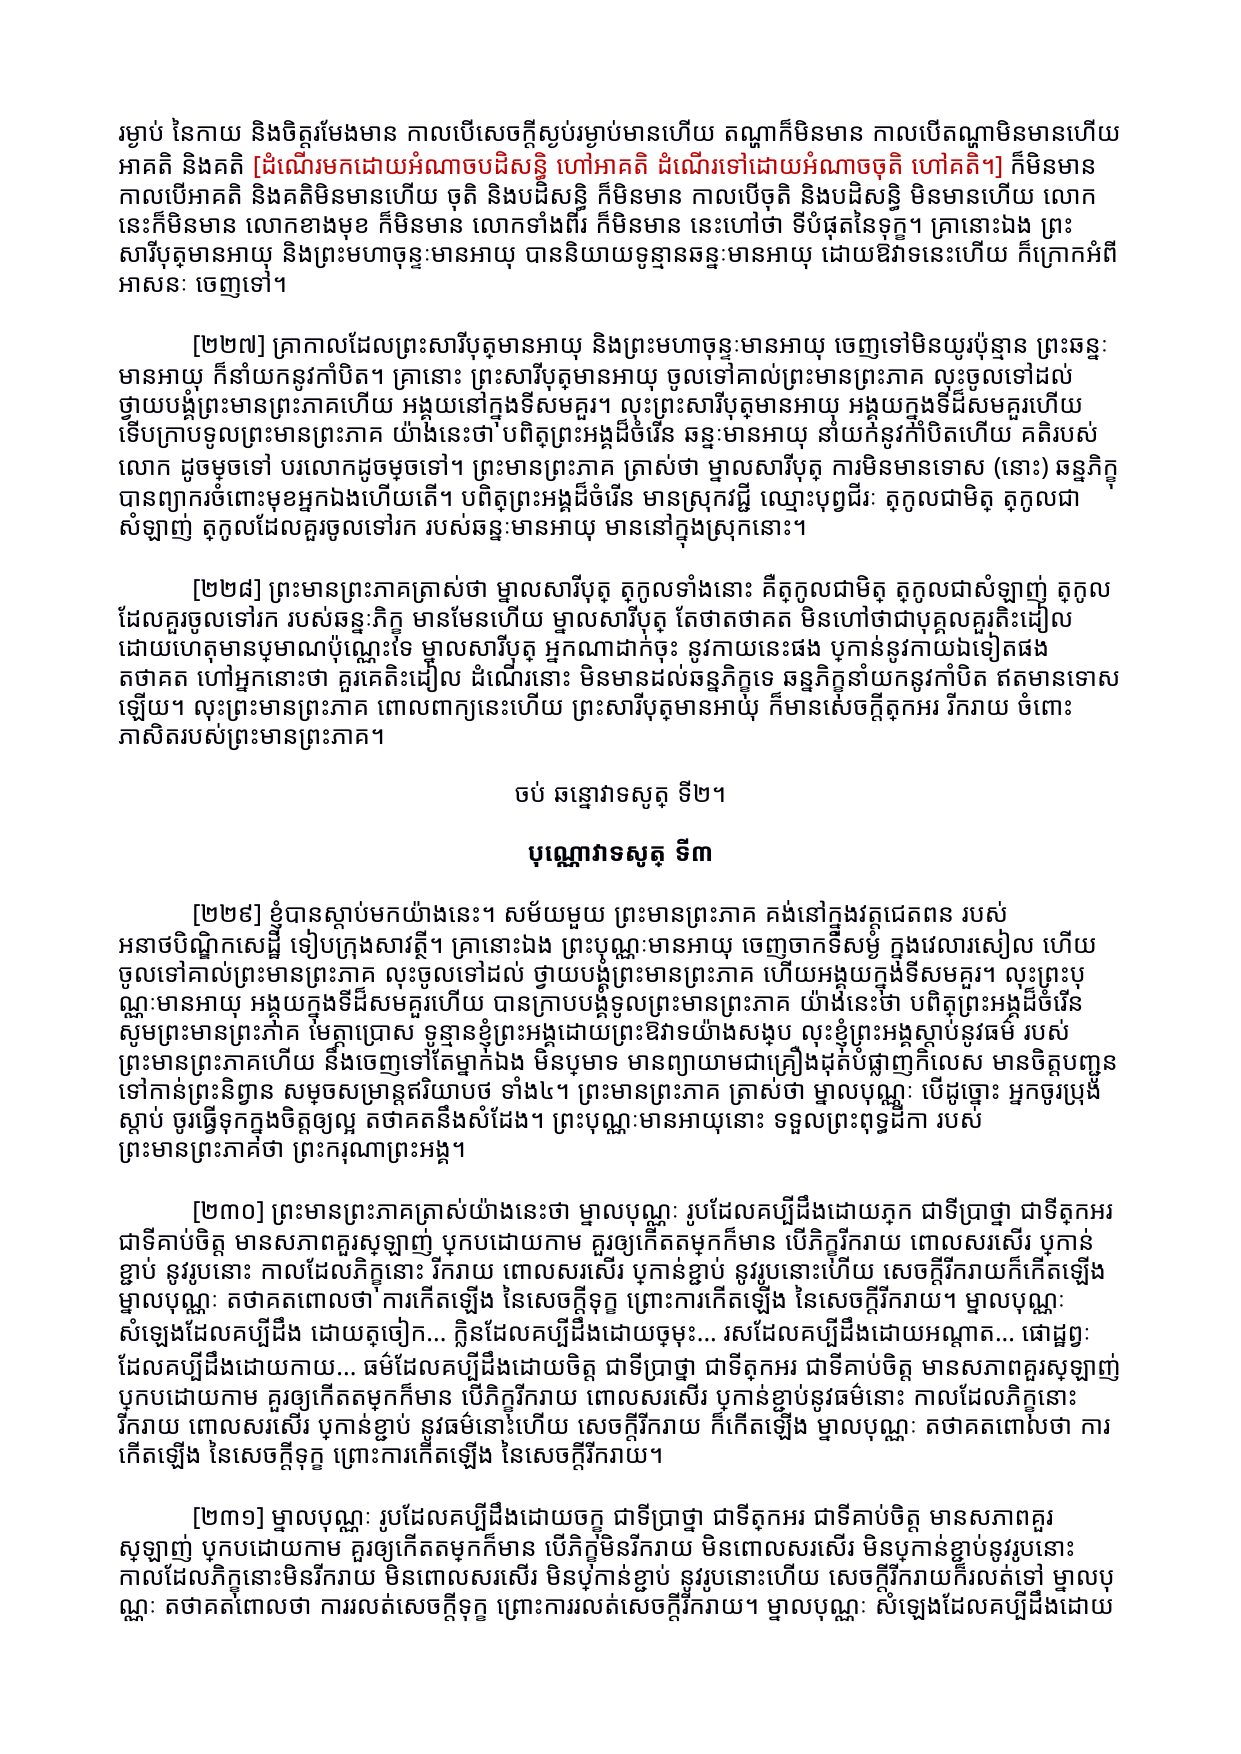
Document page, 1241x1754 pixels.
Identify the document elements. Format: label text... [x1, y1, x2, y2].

text [២៣០] ព្រះមានព្រះភាគត្រាស់យ៉ាងនេះថា ម្នាលបុណ្ណៈ រូបដែលគប្បីដឹង​ដោយភ្នែក ជាទីប្រាថ្នា ជាទីត្រេកអរ ជាទីគាប់ចិត្ត មានសភាពគួរស្រឡាញ់ ប្រកប​ដោយ​កាម គួរឲ្យកើតតម្រេកក៏មាន បើភិក្ខុរីករាយ ពោលសរសើរ ប្រកាន់ខ្ជាប់ នូវ​រូបនោះ កាលដែលភិក្ខុនោះ រីករាយ ពោលសរសើរ ប្រកាន់ខ្ជាប់ នូវ​រូបនោះហើយ សេចក្តី​រីករាយ​ក៏កើតឡើង ម្នាលបុណ្ណៈ តថាគតពោលថា ការកើតឡើង នៃសេចក្តីទុក្ខ ព្រោះការ​កើតឡើង​ នៃសេចក្តីរីករាយ។ ម្នាលបុណ្ណៈ សំឡេងដែលគប្បីដឹង ​ដោយត្រចៀក... ក្លិន​ដែលគប្បីដឹងដោយច្រមុះ... រសដែលគប្បីដឹងដោយអណ្តាត... ផោដ្ឋព្វៈ ដែលគប្បីដឹងដោយកាយ... ធម៌ដែលគប្បីដឹងដោយចិត្ត ជាទីប្រាថ្នា ជាទីត្រេកអរ ជាទីគាប់ចិត្ត មានសភាពគួរស្រឡាញ់ ប្រកប​ដោយ​កាម គួរឲ្យកើតតម្រេកក៏មាន បើភិក្ខុរីករាយ ពោលសរសើរ ប្រកាន់ខ្ជាប់នូវ​ធម៌នោះ កាលដែលភិក្ខុនោះ រីករាយ ពោលសរសើរ ប្រកាន់ខ្ជាប់ នូវធម៌នោះហើយ សេចក្តី​រីករាយ ​ក៏កើតឡើង ម្នាលបុណ្ណៈ តថាគតពោលថា ការកើតឡើង នៃសេចក្តីទុក្ខ ព្រោះការ​កើតឡើង ​នៃសេចក្តីរីករាយ។ [118, 1193, 1122, 1470]
text [២២៨] ព្រះមានព្រះភាគត្រាស់ថា ម្នាលសារីបុត្រ ត្រកូលទាំងនោះ គឺត្រកូល​ជាមិត្រ ត្រកូលជាសំឡាញ់ ត្រកូលដែលគួរចូលទៅរក របស់ឆន្នៈភិក្ខុ មានមែនហើយ ម្នាលសារីបុត្រ តែថា​តថាគត មិនហៅ​ថាជាបុគ្គល​គួរតិះដៀល ដោយហេតុ​មាន​ប្រមាណ​ប៉ុណ្ណេះទេ ម្នាលសារីបុត្រ អ្នកណាដាក់ចុះ នូវកាយនេះផង ប្រកាន់​នូវកាយឯទៀតផង តថាគត ហៅអ្នកនោះថា គួរគេតិះដៀល ដំណើរនោះ មិនមានដល់ឆន្នភិក្ខុទេ ឆន្នភិក្ខុ​នាំយក​នូវកាំបិត ឥតមានទោសឡើយ។ លុះព្រះមានព្រះភាគ ពោលពាក្យ​នេះហើយ ព្រះសារីបុត្រ​មានអាយុ ក៏មានសេចក្តីត្រេកអរ រីករាយ ចំពោះភាសិត​របស់ព្រះមានព្រះភាគ។ [118, 570, 1122, 750]
text បុណ្ណោវាទសូត្រ ទី៣ [118, 838, 1122, 867]
text [២២៧] គ្រាកាលដែលព្រះសារីបុត្រ​មានអាយុ និងព្រះមហាចុន្ទៈ​មានអាយុ ចេញទៅមិនយូរប៉ុន្មាន ព្រះឆន្នៈ​មានអាយុ ក៏នាំយកនូវកាំបិត។ គ្រានោះ ព្រះសារីបុត្រ​មានអាយុ ចូលទៅគាល់​ព្រះមានព្រះភាគ លុះចូលទៅដល់​ ថ្វាយបង្គំ​ព្រះមានព្រះភាគ​ហើយ អង្គុយនៅក្នុងទីសមគួរ។ លុះព្រះសារីបុត្រ​មានអាយុ អង្គុយក្នុងទីដ៏សមគួរហើយ ទើប​ក្រាបទូលព្រះមានព្រះភាគ យ៉ាងនេះថា បពិត្រព្រះអង្គដ៏ចំរើន ឆន្នៈមានអាយុ នាំ​យកនូវកាំបិតហើយ គតិរបស់លោក ដូចម្តេចទៅ បរលោកដូចម្តេចទៅ។ ព្រះមានព្រះភាគ ត្រាស់ថា ម្នាលសារីបុត្រ ការមិនមានទោស (នោះ) ឆន្នភិក្ខុ បាន​ព្យាករ​ចំពោះមុខអ្នកឯងហើយតើ។ បពិត្រព្រះអង្គដ៏ចំរើន មានស្រុកវជ្ជី ឈ្មោះ​បុព្វជីរៈ ត្រកូល​ជាមិត្រ ត្រកូលជាសំឡាញ់ ត្រកូលដែលគួរចូលទៅរក របស់ឆន្នៈមានអាយុ មាននៅ​ក្នុងស្រុកនោះ។ [118, 327, 1122, 541]
text [២៣១] ម្នាលបុណ្ណៈ រូបដែលគប្បីដឹងដោយចក្ខុ ជាទីប្រាថ្នា ជាទីត្រេកអរ ជាទីគាប់ចិត្ត មានសភាពគួរស្រឡាញ់ ប្រកប​ដោយ​កាម គួរឲ្យកើតតម្រេកក៏មាន បើភិក្ខុមិនរីករាយ មិនពោលសរសើរ មិនប្រកាន់ខ្ជាប់នូវ​រូបនោះ កាលដែលភិក្ខុនោះ​មិនរីករាយ មិនពោលសរសើរ មិនប្រកាន់ខ្ជាប់ នូវរូបនោះហើយ សេចក្តី​រីករាយ​ក៏រលត់ទៅ ម្នាលបុណ្ណៈ តថាគតពោលថា ការរលត់សេចក្តីទុក្ខ ព្រោះការរលត់​សេចក្តីរីករាយ។ ម្នាលបុណ្ណៈ សំឡេងដែលគប្បីដឹងដោយត្រចៀក... ក្លិនដែលគប្បីដឹងដោយច្រមុះ... រសដែលគប្បីដឹងដោយអណ្តាត... ផោដ្ឋព្វៈ ដែលគប្បីដឹងដោយកាយ... ធម៌ដែលគប្បីដឹងដោយចិត្ត ជាទីប្រាថ្នា ជាទីត្រេកអរ ជាទីគាប់ចិត្ត មានសភាពគួរស្រឡាញ់ ប្រកប​ដោយ​កាម គួរឲ្យកើតតម្រេកក៏មាន បើភិក្ខុមិនរីករាយ មិនពោលសរសើរ មិនប្រកាន់ខ្ជាប់នូវ​ធម៌នោះ កាលដែលភិក្ខុនោះ​មិនរីករាយ មិនពោលសរសើរ មិនប្រកាន់ខ្ជាប់នូវធម៌នោះហើយ សេចក្តី​រីករាយ​ក៏រលត់ទៅ ម្នាលបុណ្ណៈ តថាគតពោលថា ការរលត់សេចក្តីទុក្ខ ព្រោះការរលត់​សេចក្តីរីករាយ។ ម្នាលបុណ្ណៈ តថាគតទូន្មានអ្នក ដោយឱវាទយ៉ាងសង្ខេបនេះឯង​ហើយ តើអ្នកនឹងនៅក្នុងជនបទណា។ ព្រះបុណ្ណៈក្រាបបង្គំទូលថា បពិត្រព្រះអង្គដ៏ចំរើន ព្រះមានព្រះភាគ ទូន្មានខ្ញុំព្រះអង្គ ដោយឱវាទ​សង្ខេបនេះហើយ ខ្ញុំព្រះអង្គ នឹងនៅក្នុង​ជនបទឈ្មោះ សុនាបរន្តៈ ។ [118, 1499, 1122, 1621]
text [២២៩] ខ្ញុំបានស្តាប់មកយ៉ាងនេះ។ សម័យមួយ ព្រះមានព្រះភាគ គង់នៅក្នុងវត្ត​ជេតពន របស់អនាថបិណ្ឌិកសេដ្ឋី​ ទៀបក្រុង​សាវត្ថី។ គ្រានោះឯង ព្រះបុណ្ណៈមានអាយុ ចេញចាកទីសម្ងំ ក្នុងវេលារសៀល ហើយចូលទៅគាល់ព្រះមានព្រះភាគ លុះចូលទៅដល់ ថ្វាយបង្គំ​ព្រះមានព្រះភាគ ហើយអង្គុយក្នុងទីសមគួរ។ លុះ​ព្រះបុណ្ណៈ​មានអាយុ អង្គុយក្នុងទីដ៏សមគួរហើយ បានក្រាបបង្គំទូល​ព្រះមានព្រះភាគ យ៉ាងនេះថា បពិត្រព្រះអង្គដ៏ចំរើន សូមព្រះមានព្រះភាគ មេត្តាប្រោស ទូន្មានខ្ញុំព្រះអង្គដោយ​ព្រះ​ឱវាទយ៉ាងសង្ខេប លុះខ្ញុំ​ព្រះអង្គស្តាប់នូវធម៌ របស់ព្រះមានព្រះភាគ​ហើយ នឹងចេញ​ទៅ​តែម្នាក់ឯង មិនប្រមាទ មានព្យាយាមជាគ្រឿង​ដុត​បំផ្លាញកិលេស មានចិត្តបញ្ជូន​ទៅកាន់​ព្រះនិព្វាន សម្រេចសម្រាន្តឥរិយាបថ ទាំង៤។ ព្រះមានព្រះភាគ ត្រាស់ថា ម្នាល​បុណ្ណៈ បើដូច្នោះ អ្នកចូរប្រុងស្តាប់ ចូរធ្វើទុកក្នុងចិត្តឲ្យល្អ តថាគតនឹងសំដែង។ ព្រះបុណ្ណៈ​មានអាយុនោះ ទទួលព្រះពុទ្ធដីកា របស់ព្រះមានព្រះភាគថា ព្រះករុណា​ព្រះអង្គ។ [118, 896, 1122, 1163]
text ចប់ ឆន្នោវាទសូត្រ ទី២។ [118, 779, 1122, 808]
text [២២៦] កាលបើឆន្នភិក្ខុនិយាយយ៉ាងនេះហើយ ព្រះមហាចុន្ទៈមានអាយុ និយាយ​នឹងឆន្នៈមានអាយុ យ៉ាងនេះថា ម្នាលអាវុសោឆន្នៈ ព្រោះហេតុនោះ សាសនានេះ របស់​ព្រះមានព្រះភាគនោះ បុគ្គលគួរធ្វើទុកក្នុងចិត្ត អស់កាលជានិច្ច បុគ្គល ដែលមានតណ្ហា និងទិដ្ឋិអាស្រ័យនៅហើយ តែងមានសេចក្តីញាប់ញ័រ បុគ្គល ដែល​មិនមានតណ្ហា និងទិដ្ឋិ​អាស្រ័យនៅហើយ មិនមានសេចក្តីញាប់ញ័រទេ កាលបើសេចក្តីញាប់ញ័រមិនមានហើយ សេចក្តីស្ងប់រម្ងាប់ នៃកាយ និងចិត្តរមែងមាន កាលបើសេចក្តីស្ងប់រម្ងាប់មានហើយ តណ្ហា​ក៏មិនមាន កាលបើតណ្ហាមិនមានហើយ អាគតិ និងគតិ [ដំណើរមកដោយអំណាច​បដិសន្ធិ ហៅអាគតិ ដំណើរទៅដោយអំណាចចុតិ ហៅគតិ។] ក៏មិនមាន កាលបើ​អាគតិ និងគតិមិនមានហើយ ចុតិ និងបដិសន្ធិ ក៏មិនមាន កាលបើចុតិ និងបដិសន្ធិ មិនមាន​ហើយ លោកនេះក៏មិនមាន លោកខាងមុខ ក៏មិនមាន លោកទាំងពីរ ក៏​មិនមាន នេះហៅថា ទីបំផុត​នៃទុក្ខ។ គ្រានោះឯង ព្រះសារីបុត្រ​មានអាយុ និងព្រះមហាចុន្ទៈមានអាយុ បាននិយាយ​ទូន្មានឆន្នៈ​មានអាយុ ដោយឱវាទនេះហើយ ក៏ក្រោក​អំពីអាសនៈ ចេញទៅ។ [118, 118, 1122, 298]
